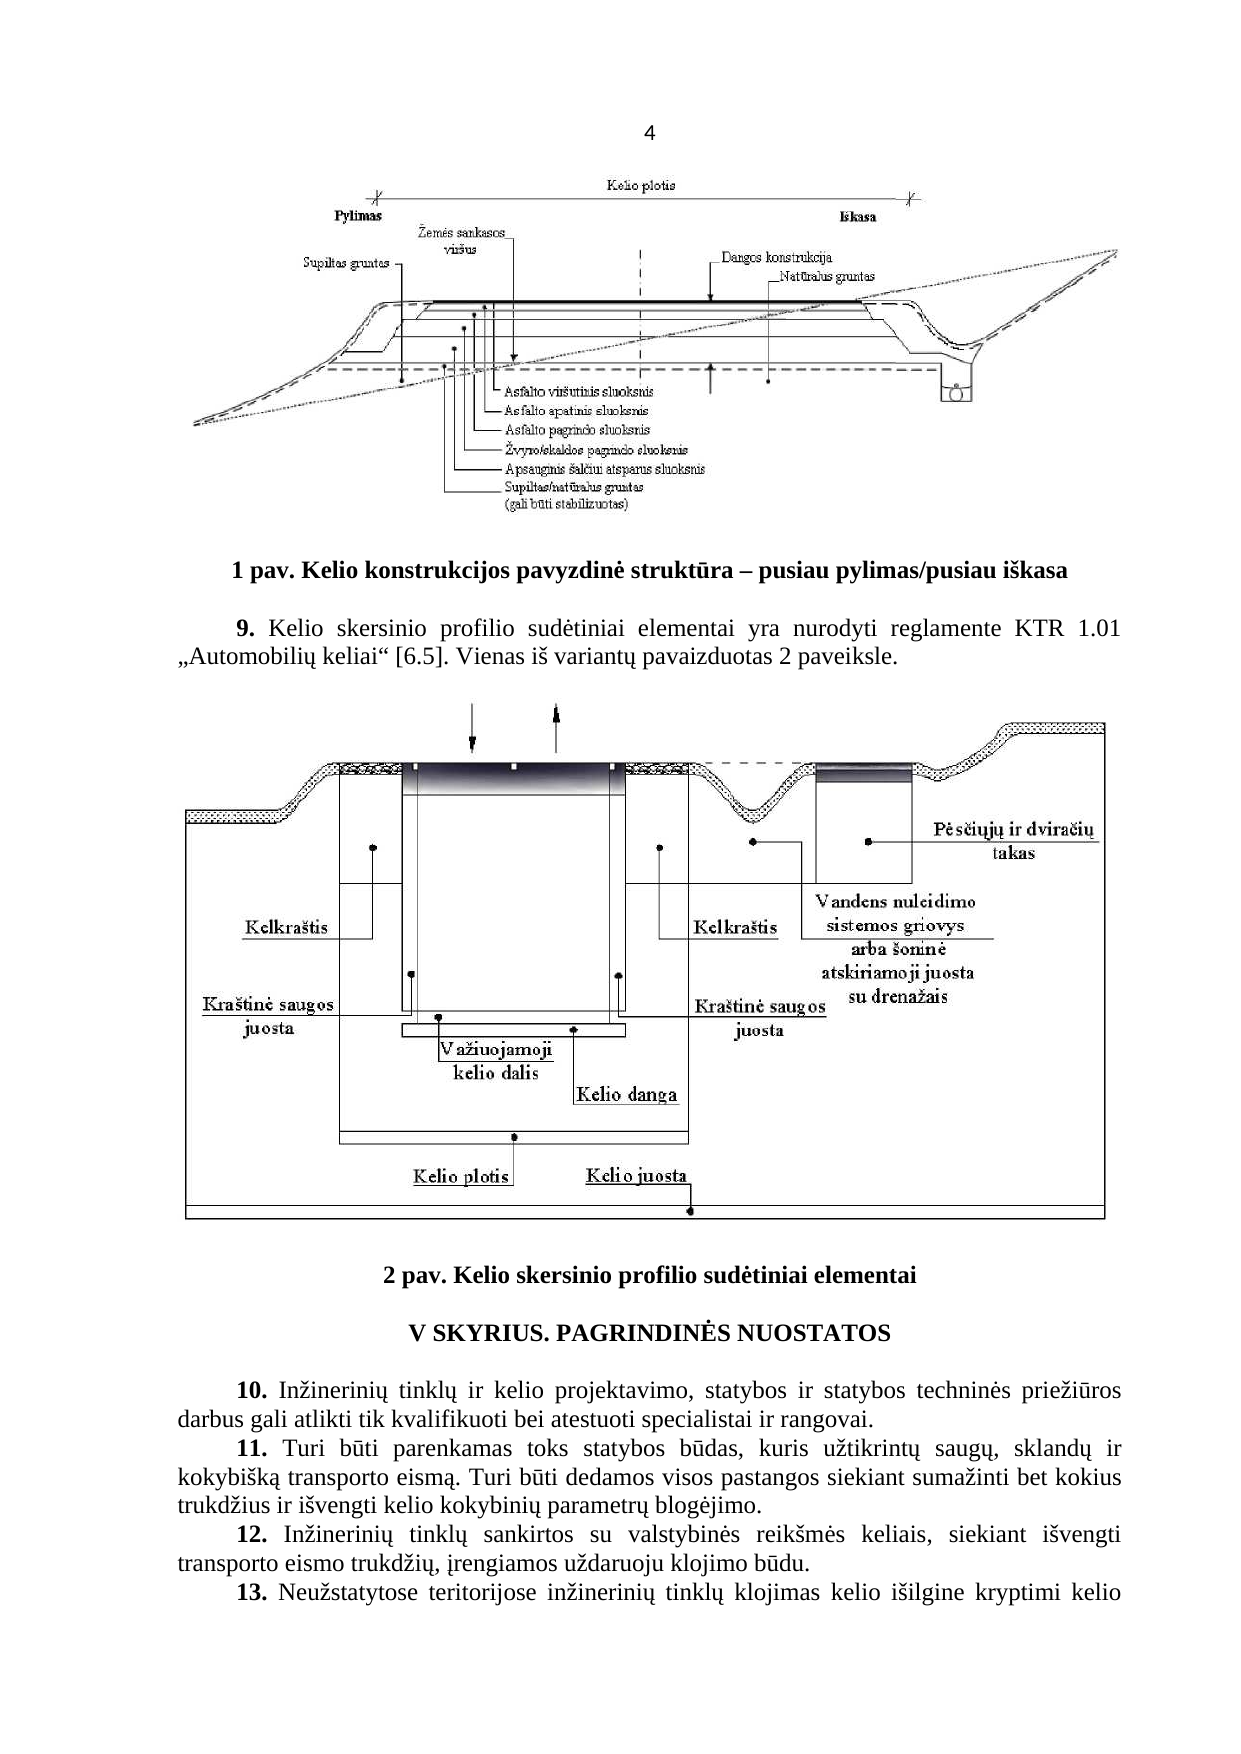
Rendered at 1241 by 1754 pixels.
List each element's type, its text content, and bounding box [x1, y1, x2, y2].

text 9. Kelio skersinio profilio sudėtiniai elementai yra nurodyti reglamente KTR 1.01 „Automobilių keliai“ [6.5]. Vienas iš variantų pavaizduotas 2 paveiksle. [177, 613, 1122, 670]
text 12. Inžinerinių tinklų sankirtos su valstybinės reikšmės keliais, siekiant išvengti transporto eismo trukdžių, įrengiamos uždaruoju klojimo būdu. [177, 1519, 1122, 1577]
text 13. Neužstatytose teritorijose inžinerinių tinklų klojimas kelio išilgine kryptimi kelio [177, 1577, 1122, 1606]
text V SKYRIUS. PAGRINDINĖS NUOSTATOS [177, 1318, 1122, 1347]
text 2 pav. Kelio skersinio profilio sudėtiniai elementai [177, 1261, 1122, 1289]
text 11. Turi būti parenkamas toks statybos būdas, kuris užtikrintų saugų, sklandų ir kokybišką transporto eismą. Turi būti dedamos visos pastangos siekiant sumažinti bet kokius trukdžius ir išvengti kelio kokybinių parametrų blogėjimo. [177, 1433, 1122, 1519]
text 10. Inžinerinių tinklų ir kelio projektavimo, statybos ir statybos techninės priežiūros darbus gali atlikti tik kvalifikuoti bei atestuoti specialistai ir rangovai. [177, 1376, 1122, 1433]
text 1 pav. Kelio konstrukcijos pavyzdinė struktūra – pusiau pylimas/pusiau iškasa [177, 555, 1122, 584]
